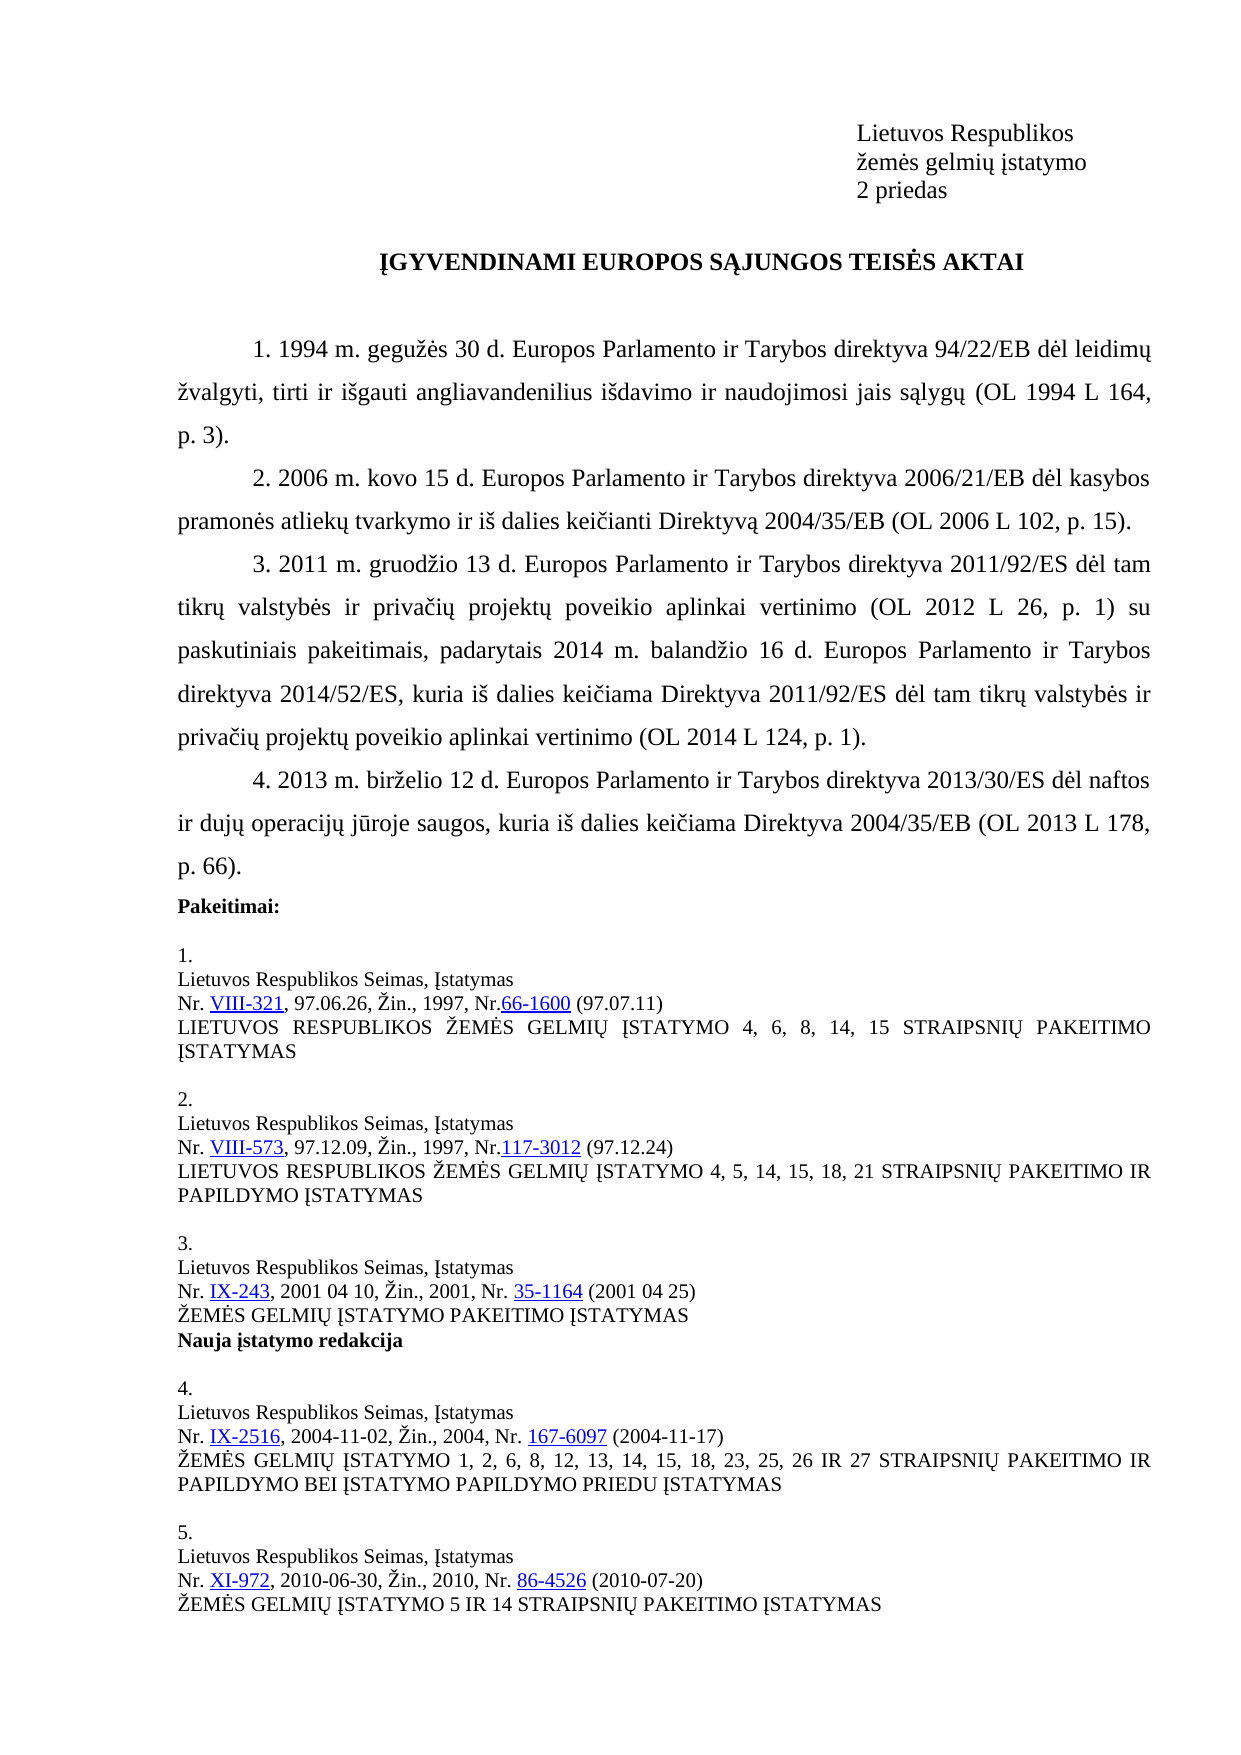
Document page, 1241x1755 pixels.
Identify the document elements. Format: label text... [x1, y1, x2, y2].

text 4. 2013 m. birželio 12 d. Europos Parlamento ir Tarybos direktyva 2013/30/ES dėl naftos ir dujų operacijų jūroje saugos, kuria iš dalies keičiama Direktyva 2004/35/EB (OL 2013 L 178, p. 66). [177, 765, 1152, 880]
text ŽEMĖS GELMIŲ ĮSTATYMO 1, 2, 6, 8, 12, 13, 14, 15, 18, 23, 25, 26 IR 27 STRAIPSNIŲ PAKEITIMO IR PAPILDYMO BEI ĮSTATYMO PAPILDYMO PRIEDU ĮSTATYMAS [177, 1448, 1152, 1496]
text LIETUVOS RESPUBLIKOS ŽEMĖS GELMIŲ ĮSTATYMO 4, 5, 14, 15, 18, 21 STRAIPSNIŲ PAKEITIMO IR PAPILDYMO ĮSTATYMAS [177, 1159, 1152, 1207]
text Nr. IX-243, 2001 04 10, Žin., 2001, Nr. 35-1164 (2001 04 25) [177, 1279, 1152, 1303]
text ĮgyvendinamI Europos Sąjungos teisės aktaI [177, 247, 1152, 276]
text Lietuvos Respublikos [177, 118, 1152, 147]
text Lietuvos Respublikos Seimas, Įstatymas [177, 1111, 1152, 1135]
text Nr. XI-972, 2010-06-30, Žin., 2010, Nr. 86-4526 (2010-07-20) [177, 1568, 1152, 1592]
text Lietuvos Respublikos Seimas, Įstatymas [177, 1544, 1152, 1568]
text Nauja įstatymo redakcija [177, 1327, 1152, 1352]
text žemės gelmių įstatymo [177, 147, 1152, 176]
text ŽEMĖS GELMIŲ ĮSTATYMO 5 IR 14 STRAIPSNIŲ PAKEITIMO ĮSTATYMAS [177, 1592, 1152, 1616]
text Nr. IX-2516, 2004-11-02, Žin., 2004, Nr. 167-6097 (2004-11-17) [177, 1424, 1152, 1448]
text 2 priedas [177, 176, 1152, 204]
text ŽEMĖS GELMIŲ ĮSTATYMO PAKEITIMO ĮSTATYMAS [177, 1303, 1152, 1327]
text 2. 2006 m. kovo 15 d. Europos Parlamento ir Tarybos direktyva 2006/21/EB dėl kasybos pramonės atliekų tvarkymo ir iš dalies keičianti Direktyvą 2004/35/EB (OL 2006 L 102, p. 15). [177, 463, 1152, 535]
text Nr. VIII-573, 97.12.09, Žin., 1997, Nr.117-3012 (97.12.24) [177, 1135, 1152, 1159]
text 4. [177, 1376, 1152, 1400]
text 2. [177, 1087, 1152, 1111]
text Lietuvos Respublikos Seimas, Įstatymas [177, 967, 1152, 991]
text 1. 1994 m. gegužės 30 d. Europos Parlamento ir Tarybos direktyva 94/22/EB dėl leidimų žvalgyti, tirti ir išgauti angliavandenilius išdavimo ir naudojimosi jais sąlygų (OL 1994 L 164, p. 3). [177, 334, 1152, 449]
text 5. [177, 1520, 1152, 1544]
text Nr. VIII-321, 97.06.26, Žin., 1997, Nr.66-1600 (97.07.11) [177, 991, 1152, 1015]
text 3. 2011 m. gruodžio 13 d. Europos Parlamento ir Tarybos direktyva 2011/92/ES dėl tam tikrų valstybės ir privačių projektų poveikio aplinkai vertinimo (OL 2012 L 26, p. 1) su paskutiniais pakeitimais, padarytais 2014 m. balandžio 16 d. Europos Parlamento ir Tarybos direktyva 2014/52/ES, kuria iš dalies keičiama Direktyva 2011/92/ES dėl tam tikrų valstybės ir privačių projektų poveikio aplinkai vertinimo (OL 2014 L 124, p. 1). [177, 549, 1152, 751]
text Lietuvos Respublikos Seimas, Įstatymas [177, 1400, 1152, 1424]
text LIETUVOS RESPUBLIKOS ŽEMĖS GELMIŲ ĮSTATYMO 4, 6, 8, 14, 15 STRAIPSNIŲ PAKEITIMO ĮSTATYMAS [177, 1015, 1152, 1063]
text Pakeitimai: [177, 894, 1152, 918]
text 1. [177, 942, 1152, 967]
text Lietuvos Respublikos Seimas, Įstatymas [177, 1255, 1152, 1279]
text 3. [177, 1231, 1152, 1255]
